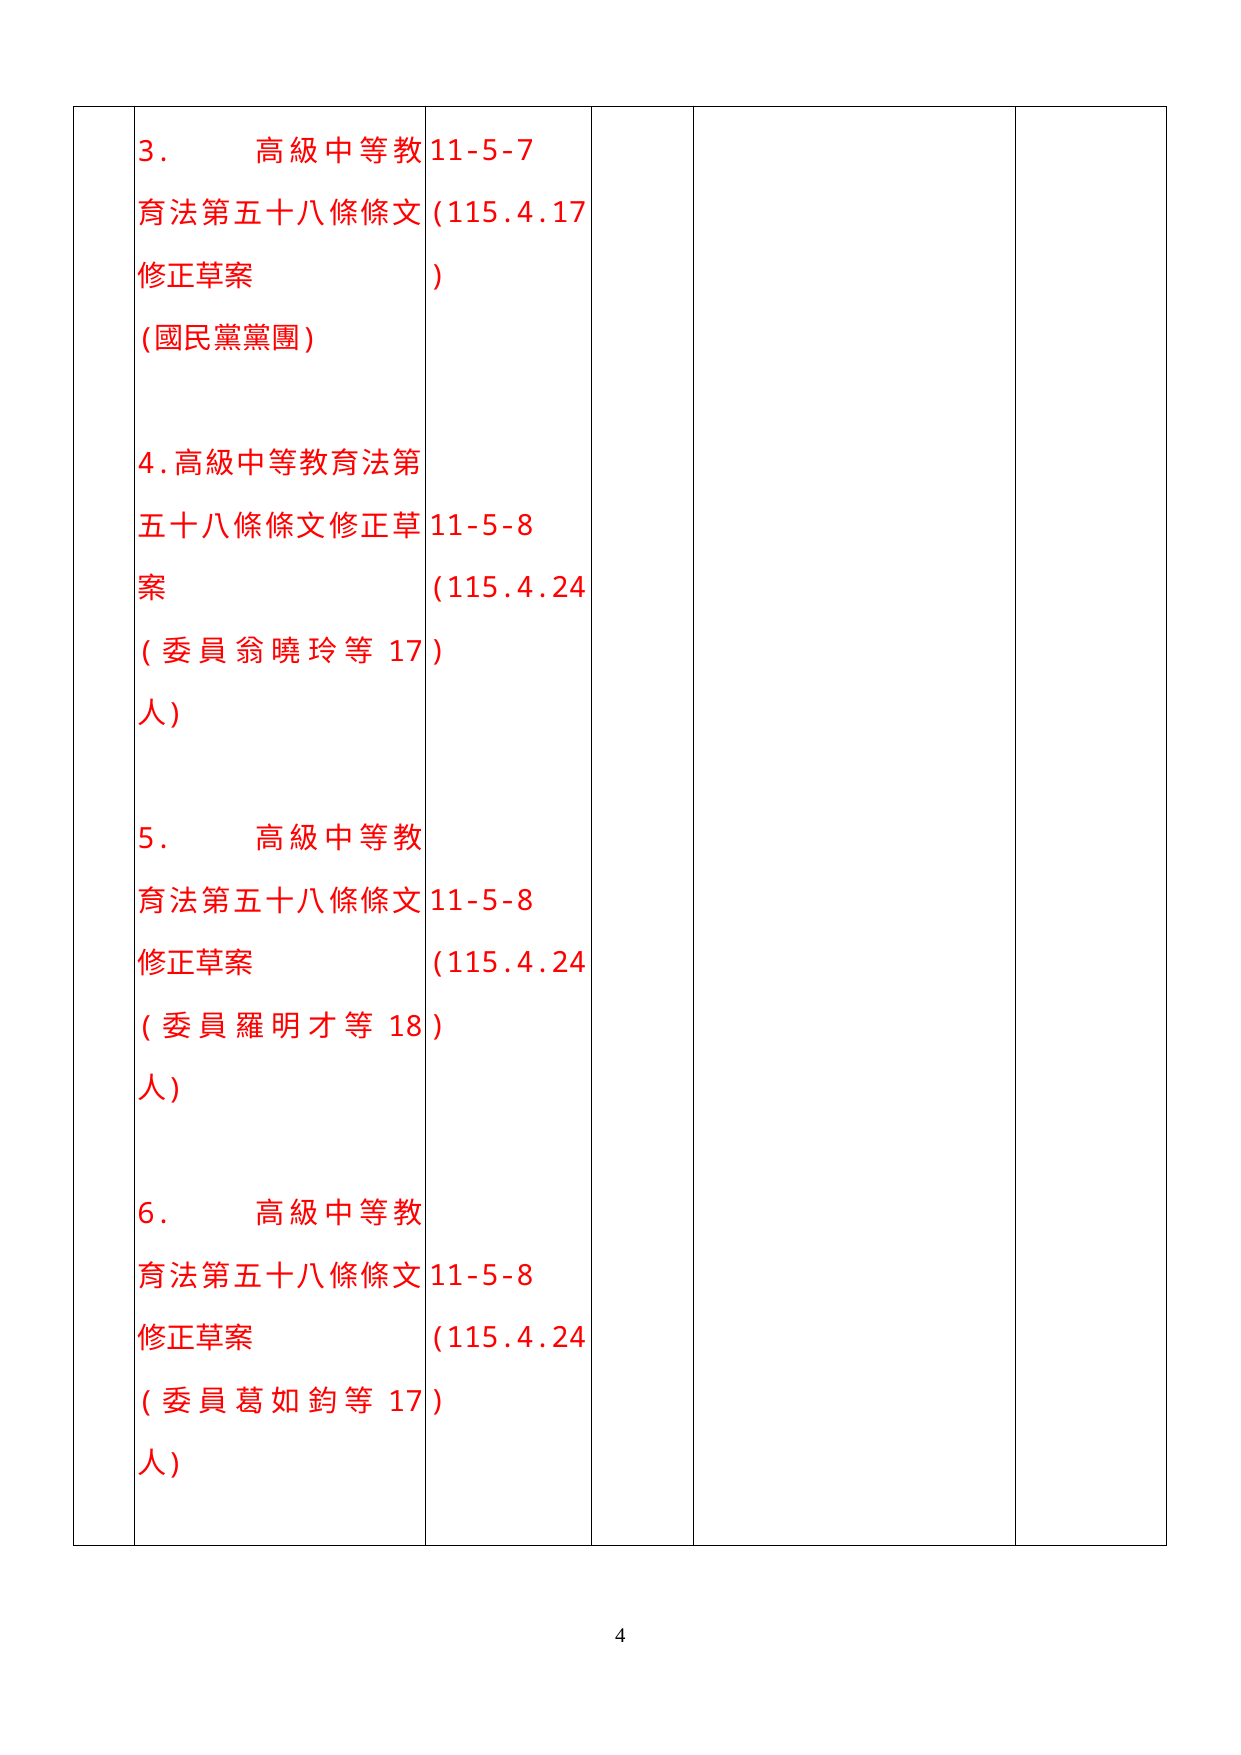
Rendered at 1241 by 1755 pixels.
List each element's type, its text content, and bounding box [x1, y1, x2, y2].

table_cell [74, 107, 134, 1544]
table_cell [1016, 107, 1166, 1544]
table_cell [592, 107, 693, 1544]
table_cell [694, 107, 1015, 1544]
table_cell 11-5-7 (115.4.17) 11-5-8 (115.4.24) 11-5-8 (115.4.24) 11-5-8 (115.4.24) [426, 107, 591, 1544]
table_cell 3. 高級中等教育法第五十八條條文修正草案 (國民黨黨團) 4.高級中等教育法第五十八條條文修正草案 (委員翁曉玲等17人) 5. 高級中等教育法第五十八條條文修正草案 (委員羅明才等18人) 6. 高級中等教育法第五十八條條文修正草案 (委員葛如鈞等17人) [135, 107, 425, 1544]
